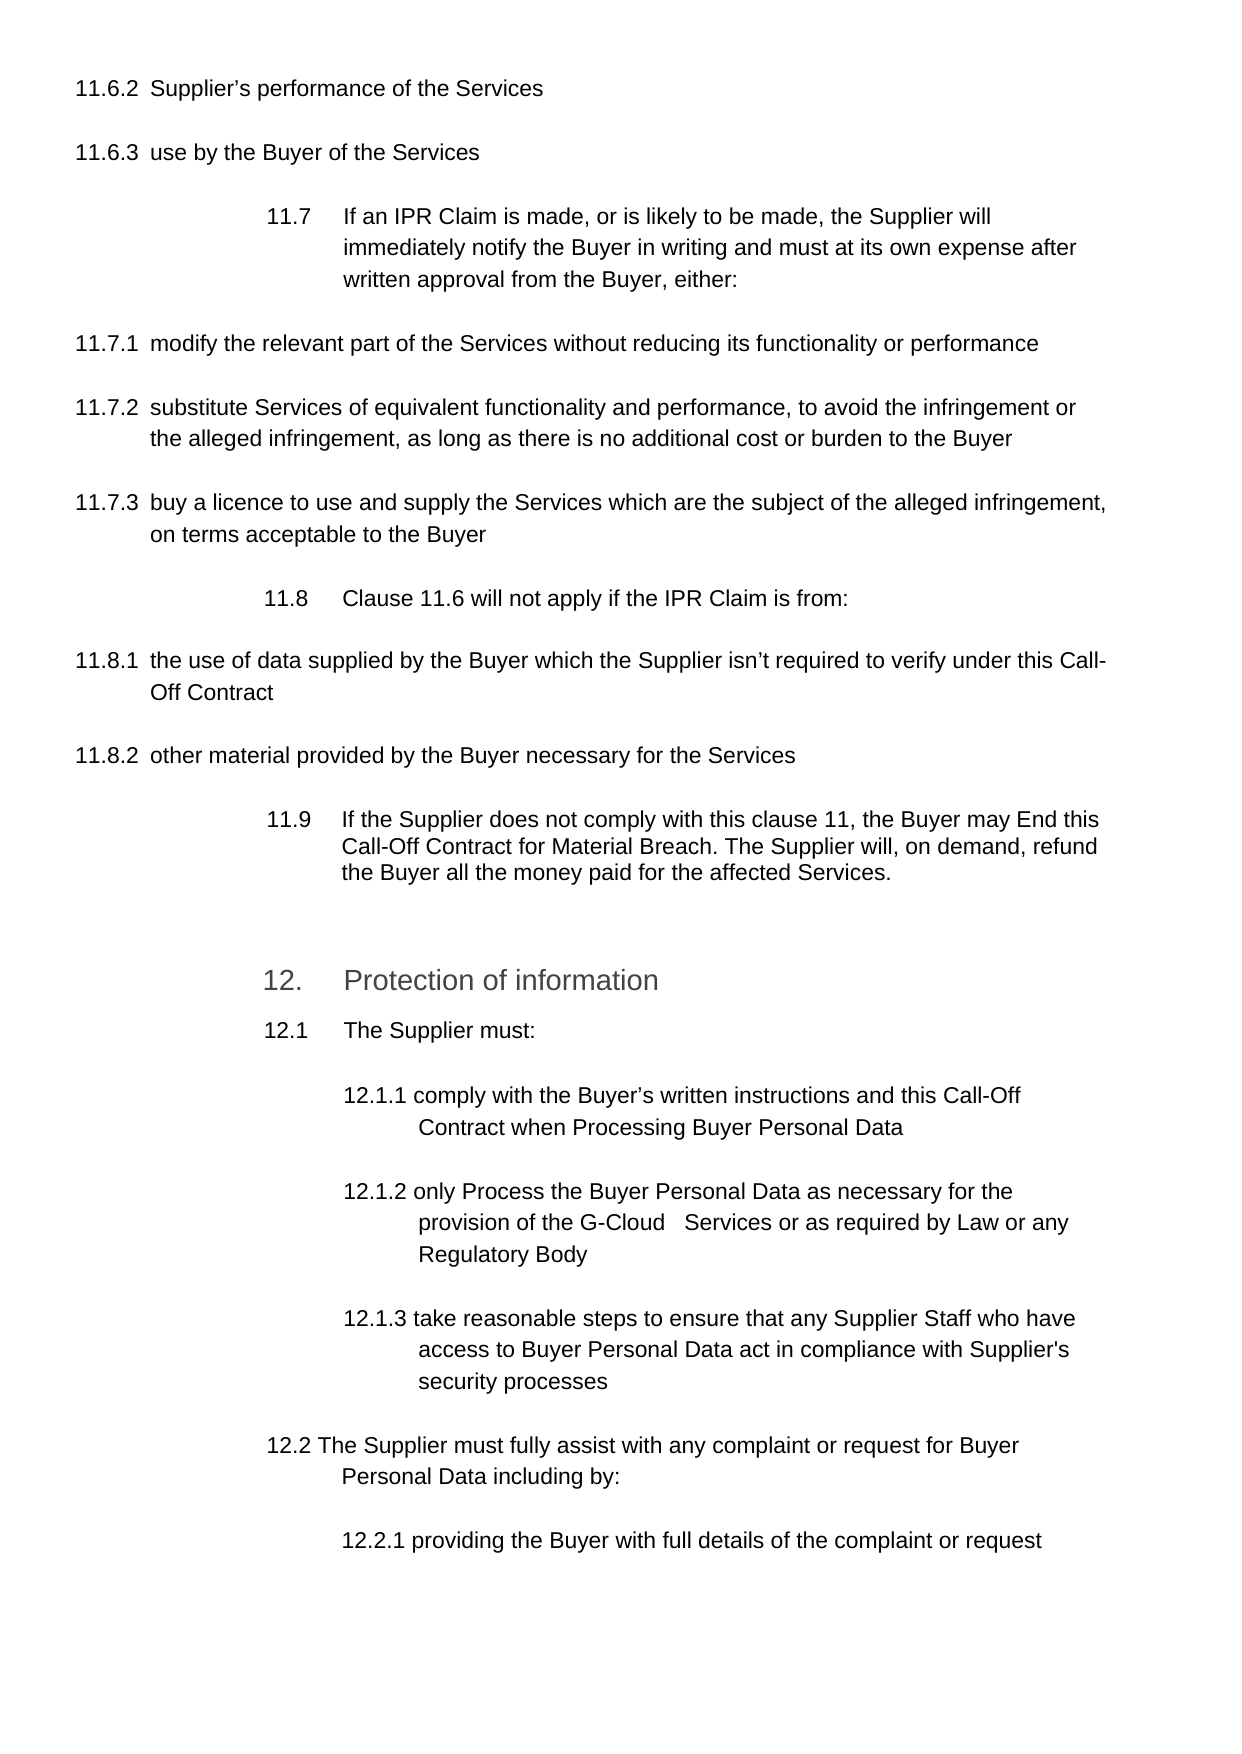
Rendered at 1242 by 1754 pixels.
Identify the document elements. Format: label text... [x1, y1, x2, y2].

text 12.1.1 comply with the Buyer’s written instructions and this Call-Off Contract when Processing Buyer Personal Data [343, 1082, 1109, 1140]
text 12.1 The Supplier must: [150, 1017, 1111, 1044]
list buy a licence to use and supply the Services which are the subject of the alleged infringement, on terms acceptable to the Buyer [75, 489, 1109, 547]
text 12.2 The Supplier must fully assist with any complaint or request for Buyer Personal Data including by: [266, 1432, 1109, 1490]
text 12.1.3 take reasonable steps to ensure that any Supplier Staff who have access to Buyer Personal Data act in compliance with Supplier's security processes [343, 1305, 1109, 1394]
list other material provided by the Buyer necessary for the Services [75, 742, 1109, 769]
subtitle 12. Protection of information [150, 963, 1111, 996]
list substitute Services of equivalent functionality and performance, to avoid the infringement or the alleged infringement, as long as there is no additional cost or burden to the Buyer [75, 393, 1109, 451]
list Supplier’s performance of the Services [75, 75, 1109, 101]
text 11.8 Clause 11.6 will not apply if the IPR Claim is from: [150, 584, 1111, 612]
text 11.7 If an IPR Claim is made, or is likely to be made, the Supplier will immediately notify the Buyer in writing and must at its own expense after written approval from the Buyer, either: [266, 203, 1109, 292]
text 12.1.2 only Process the Buyer Personal Data as necessary for the provision of the G-Cloud Services or as required by Law or any Regulatory Body [343, 1178, 1109, 1267]
list modify the relevant part of the Services without reducing its functionality or performance [75, 330, 1109, 356]
list use by the Buyer of the Services [75, 139, 1109, 165]
list the use of data supplied by the Buyer which the Supplier isn’t required to verify under this Call-Off Contract [75, 647, 1109, 705]
text 12.2.1 providing the Buyer with full details of the complaint or request [309, 1527, 1109, 1553]
text 11.9 If the Supplier does not comply with this clause 11, the Buyer may End this Call-Off Contract for Material Breach. The Supplier will, on demand, refund the Buyer all the money paid for the affected Services. [266, 806, 1109, 885]
